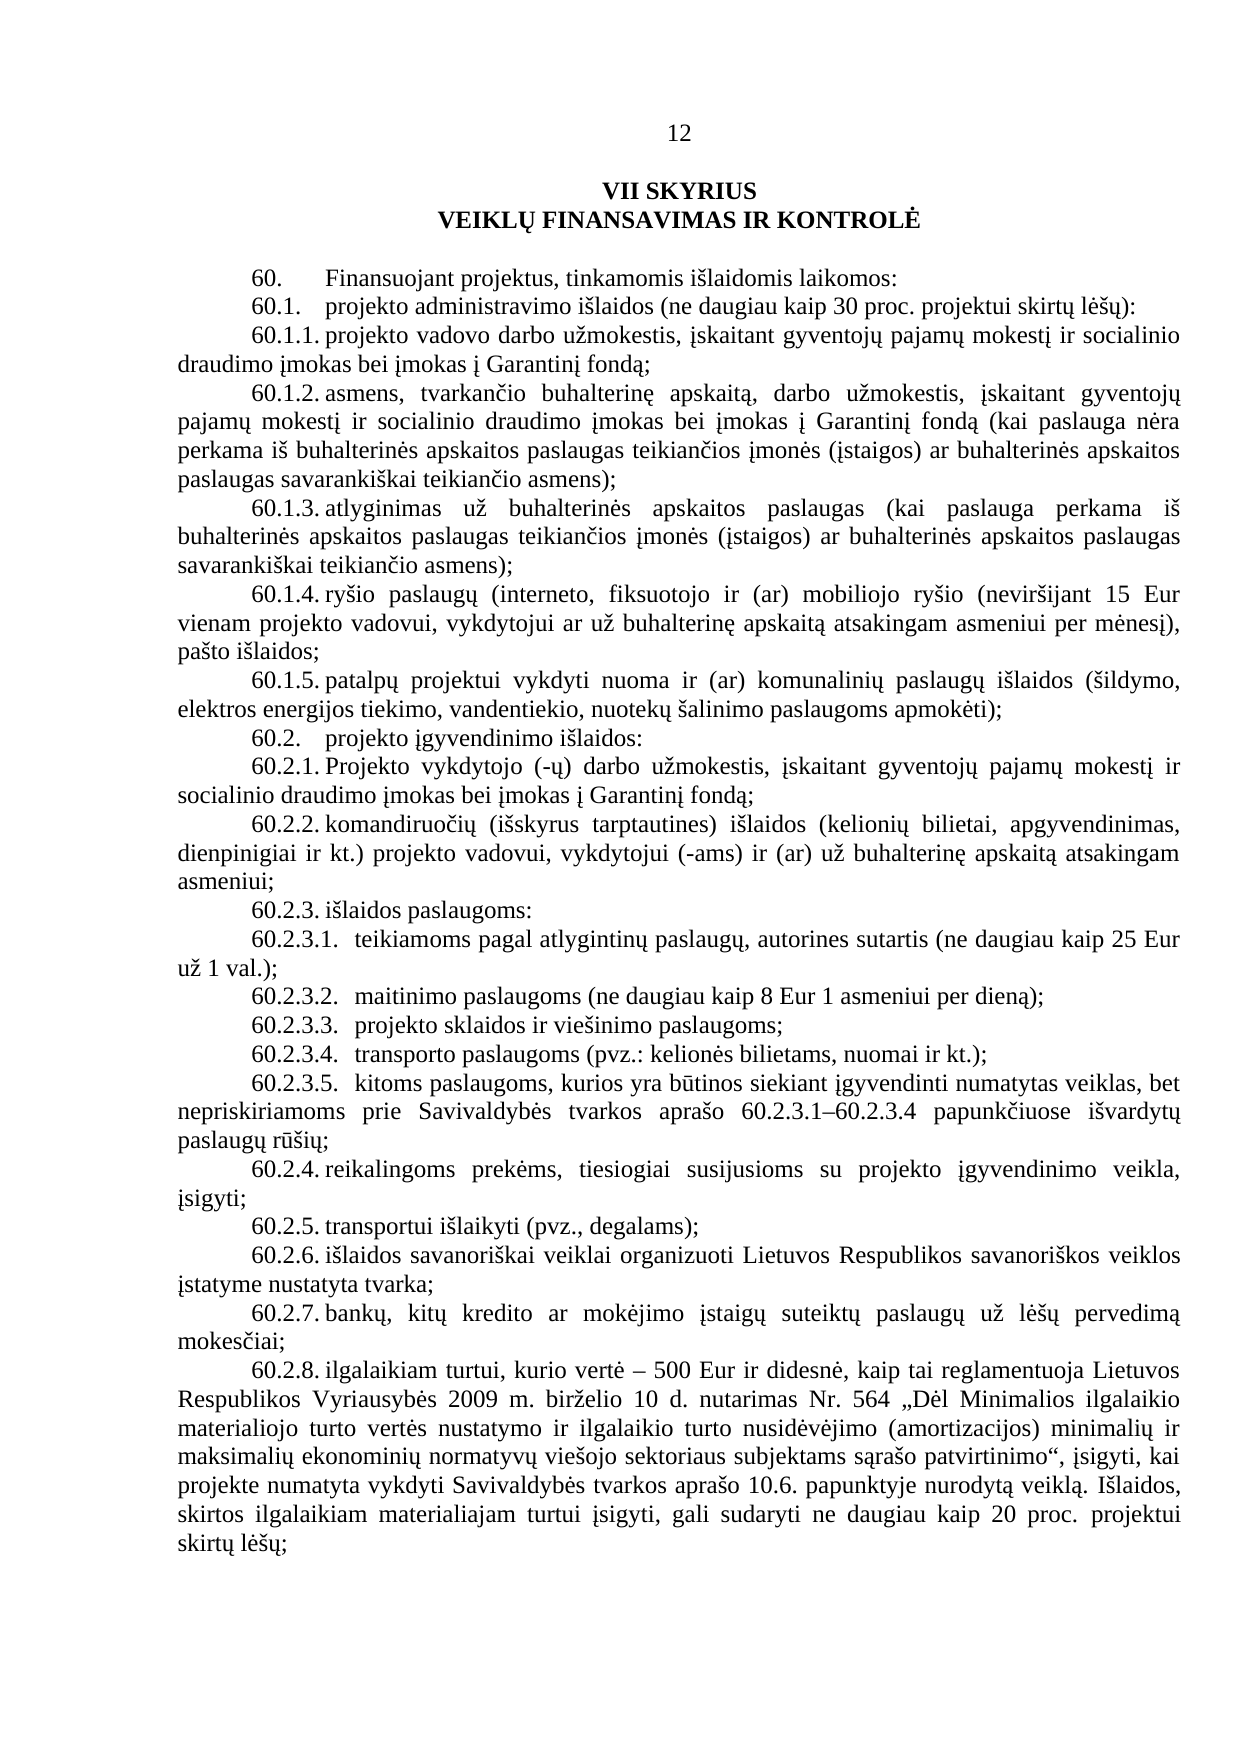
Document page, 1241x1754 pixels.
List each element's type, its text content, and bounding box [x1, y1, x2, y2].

text 60.1.1. projekto vadovo darbo užmokestis, įskaitant gyventojų pajamų mokestį ir socialinio draudimo įmokas bei įmokas į Garantinį fondą; [177, 320, 1181, 378]
text 60.2.7. bankų, kitų kredito ar mokėjimo įstaigų suteiktų paslaugų už lėšų pervedimą mokesčiai; [177, 1298, 1181, 1355]
text 60.2.3.2. maitinimo paslaugoms (ne daugiau kaip 8 Eur 1 asmeniui per dieną); [177, 981, 1181, 1010]
text VII SKYRIUS [177, 176, 1181, 205]
text 60.1.5. patalpų projektui vykdyti nuoma ir (ar) komunalinių paslaugų išlaidos (šildymo, elektros energijos tiekimo, vandentiekio, nuotekų šalinimo paslaugoms apmokėti); [177, 665, 1181, 723]
text 60.1.2. asmens, tvarkančio buhalterinę apskaitą, darbo užmokestis, įskaitant gyventojų pajamų mokestį ir socialinio draudimo įmokas bei įmokas į Garantinį fondą (kai paslauga nėra perkama iš buhalterinės apskaitos paslaugas teikiančios įmonės (įstaigos) ar buhalterinės apskaitos paslaugas savarankiškai teikiančio asmens); [177, 378, 1181, 493]
text 60.2.5. transportui išlaikyti (pvz., degalams); [177, 1211, 1181, 1240]
text 60.2.8. ilgalaikiam turtui, kurio vertė – 500 Eur ir didesnė, kaip tai reglamentuoja Lietuvos Respublikos Vyriausybės 2009 m. birželio 10 d. nutarimas Nr. 564 „Dėl Minimalios ilgalaikio materialiojo turto vertės nustatymo ir ilgalaikio turto nusidėvėjimo (amortizacijos) minimalių ir maksimalių ekonominių normatyvų viešojo sektoriaus subjektams sąrašo patvirtinimo“, įsigyti, kai projekte numatyta vykdyti Savivaldybės tvarkos aprašo 10.6. papunktyje nurodytą veiklą. Išlaidos, skirtos ilgalaikiam materialiajam turtui įsigyti, gali sudaryti ne daugiau kaip 20 proc. projektui skirtų lėšų; [177, 1355, 1181, 1556]
text 60.2.3. išlaidos paslaugoms: [177, 895, 1181, 924]
text 60. Finansuojant projektus, tinkamomis išlaidomis laikomos: [177, 263, 1181, 291]
text 60.1. projekto administravimo išlaidos (ne daugiau kaip 30 proc. projektui skirtų lėšų): [177, 291, 1181, 320]
text 60.1.3. atlyginimas už buhalterinės apskaitos paslaugas (kai paslauga perkama iš buhalterinės apskaitos paslaugas teikiančios įmonės (įstaigos) ar buhalterinės apskaitos paslaugas savarankiškai teikiančio asmens); [177, 493, 1181, 579]
text 60.2.3.3. projekto sklaidos ir viešinimo paslaugoms; [177, 1010, 1181, 1039]
text VEIKLŲ FINANSAVIMAS IR KONTROLĖ [177, 205, 1181, 234]
text 60.2.3.5. kitoms paslaugoms, kurios yra būtinos siekiant įgyvendinti numatytas veiklas, bet nepriskiriamoms prie Savivaldybės tvarkos aprašo 60.2.3.1–60.2.3.4 papunkčiuose išvardytų paslaugų rūšių; [177, 1068, 1181, 1154]
text 60.2.3.1. teikiamoms pagal atlygintinų paslaugų, autorines sutartis (ne daugiau kaip 25 Eur už 1 val.); [177, 924, 1181, 981]
text 60.2.1. Projekto vykdytojo (-ų) darbo užmokestis, įskaitant gyventojų pajamų mokestį ir socialinio draudimo įmokas bei įmokas į Garantinį fondą; [177, 751, 1181, 809]
text 60.2.6. išlaidos savanoriškai veiklai organizuoti Lietuvos Respublikos savanoriškos veiklos įstatyme nustatyta tvarka; [177, 1240, 1181, 1298]
text 60.1.4. ryšio paslaugų (interneto, fiksuotojo ir (ar) mobiliojo ryšio (neviršijant 15 Eur vienam projekto vadovui, vykdytojui ar už buhalterinę apskaitą atsakingam asmeniui per mėnesį), pašto išlaidos; [177, 579, 1181, 665]
text 60.2.4. reikalingoms prekėms, tiesiogiai susijusioms su projekto įgyvendinimo veikla, įsigyti; [177, 1154, 1181, 1211]
text 60.2. projekto įgyvendinimo išlaidos: [177, 723, 1181, 751]
text 60.2.2. komandiruočių (išskyrus tarptautines) išlaidos (kelionių bilietai, apgyvendinimas, dienpinigiai ir kt.) projekto vadovui, vykdytojui (-ams) ir (ar) už buhalterinę apskaitą atsakingam asmeniui; [177, 809, 1181, 895]
text 60.2.3.4. transporto paslaugoms (pvz.: kelionės bilietams, nuomai ir kt.); [177, 1039, 1181, 1068]
